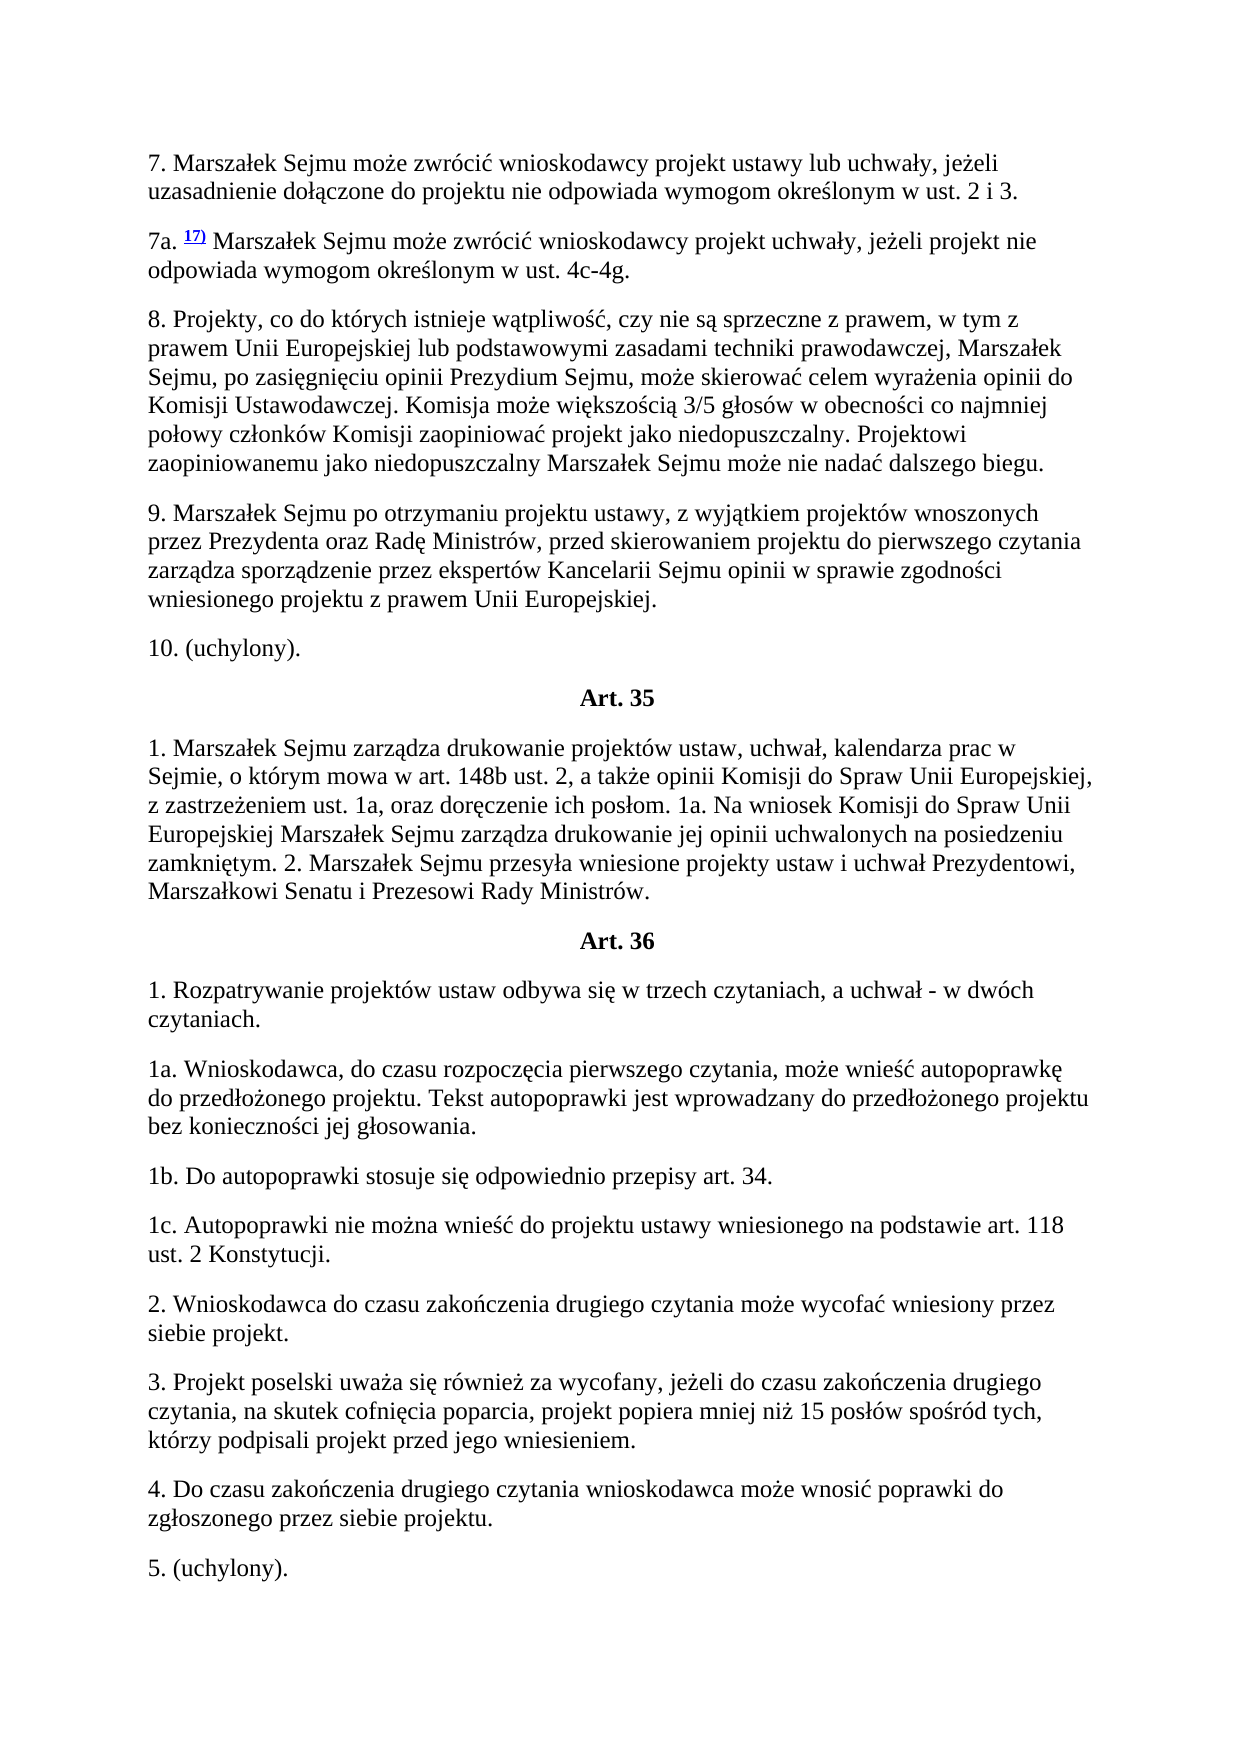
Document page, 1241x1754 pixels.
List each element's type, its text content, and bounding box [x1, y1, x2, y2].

text 1. Rozpatrywanie projektów ustaw odbywa się w trzech czytaniach, a uchwał - w dwóch czytaniach. [148, 976, 1093, 1033]
text 3. Projekt poselski uważa się również za wycofany, jeżeli do czasu zakończenia drugiego czytania, na skutek cofnięcia poparcia, projekt popiera mniej niż 15 posłów spośród tych, którzy podpisali projekt przed jego wniesieniem. [148, 1367, 1093, 1453]
text 4. Do czasu zakończenia drugiego czytania wnioskodawca może wnosić poprawki do zgłoszonego przez siebie projektu. [148, 1474, 1093, 1532]
text 7. Marszałek Sejmu może zwrócić wnioskodawcy projekt ustawy lub uchwały, jeżeli uzasadnienie dołączone do projektu nie odpowiada wymogom określonym w ust. 2 i 3. [148, 148, 1093, 205]
text Art. 36 [148, 926, 1093, 955]
text 9. Marszałek Sejmu po otrzymaniu projektu ustawy, z wyjątkiem projektów wnoszonych przez Prezydenta oraz Radę Ministrów, przed skierowaniem projektu do pierwszego czytania zarządza sporządzenie przez ekspertów Kancelarii Sejmu opinii w sprawie zgodności wniesionego projektu z prawem Unii Europejskiej. [148, 498, 1093, 613]
text 1a. Wnioskodawca, do czasu rozpoczęcia pierwszego czytania, może wnieść autopoprawkę do przedłożonego projektu. Tekst autopoprawki jest wprowadzany do przedłożonego projektu bez konieczności jej głosowania. [148, 1054, 1093, 1140]
text 1b. Do autopoprawki stosuje się odpowiednio przepisy art. 34. [148, 1161, 1093, 1190]
text 10. (uchylony). [148, 633, 1093, 662]
text 2. Wnioskodawca do czasu zakończenia drugiego czytania może wycofać wniesiony przez siebie projekt. [148, 1289, 1093, 1346]
text 7a. 17) Marszałek Sejmu może zwrócić wnioskodawcy projekt uchwały, jeżeli projekt nie odpowiada wymogom określonym w ust. 4c-4g. [148, 226, 1093, 283]
text Art. 35 [148, 683, 1093, 712]
text 8. Projekty, co do których istnieje wątpliwość, czy nie są sprzeczne z prawem, w tym z prawem Unii Europejskiej lub podstawowymi zasadami techniki prawodawczej, Marszałek Sejmu, po zasięgnięciu opinii Prezydium Sejmu, może skierować celem wyrażenia opinii do Komisji Ustawodawczej. Komisja może większością 3/5 głosów w obecności co najmniej połowy członków Komisji zaopiniować projekt jako niedopuszczalny. Projektowi zaopiniowanemu jako niedopuszczalny Marszałek Sejmu może nie nadać dalszego biegu. [148, 304, 1093, 477]
text 1. Marszałek Sejmu zarządza drukowanie projektów ustaw, uchwał, kalendarza prac w Sejmie, o którym mowa w art. 148b ust. 2, a także opinii Komisji do Spraw Unii Europejskiej, z zastrzeżeniem ust. 1a, oraz doręczenie ich posłom. 1a. Na wniosek Komisji do Spraw Unii Europejskiej Marszałek Sejmu zarządza drukowanie jej opinii uchwalonych na posiedzeniu zamkniętym. 2. Marszałek Sejmu przesyła wniesione projekty ustaw i uchwał Prezydentowi, Marszałkowi Senatu i Prezesowi Rady Ministrów. [148, 733, 1093, 905]
text 5. (uchylony). [148, 1553, 1093, 1581]
text 1c. Autopoprawki nie można wnieść do projektu ustawy wniesionego na podstawie art. 118 ust. 2 Konstytucji. [148, 1211, 1093, 1268]
